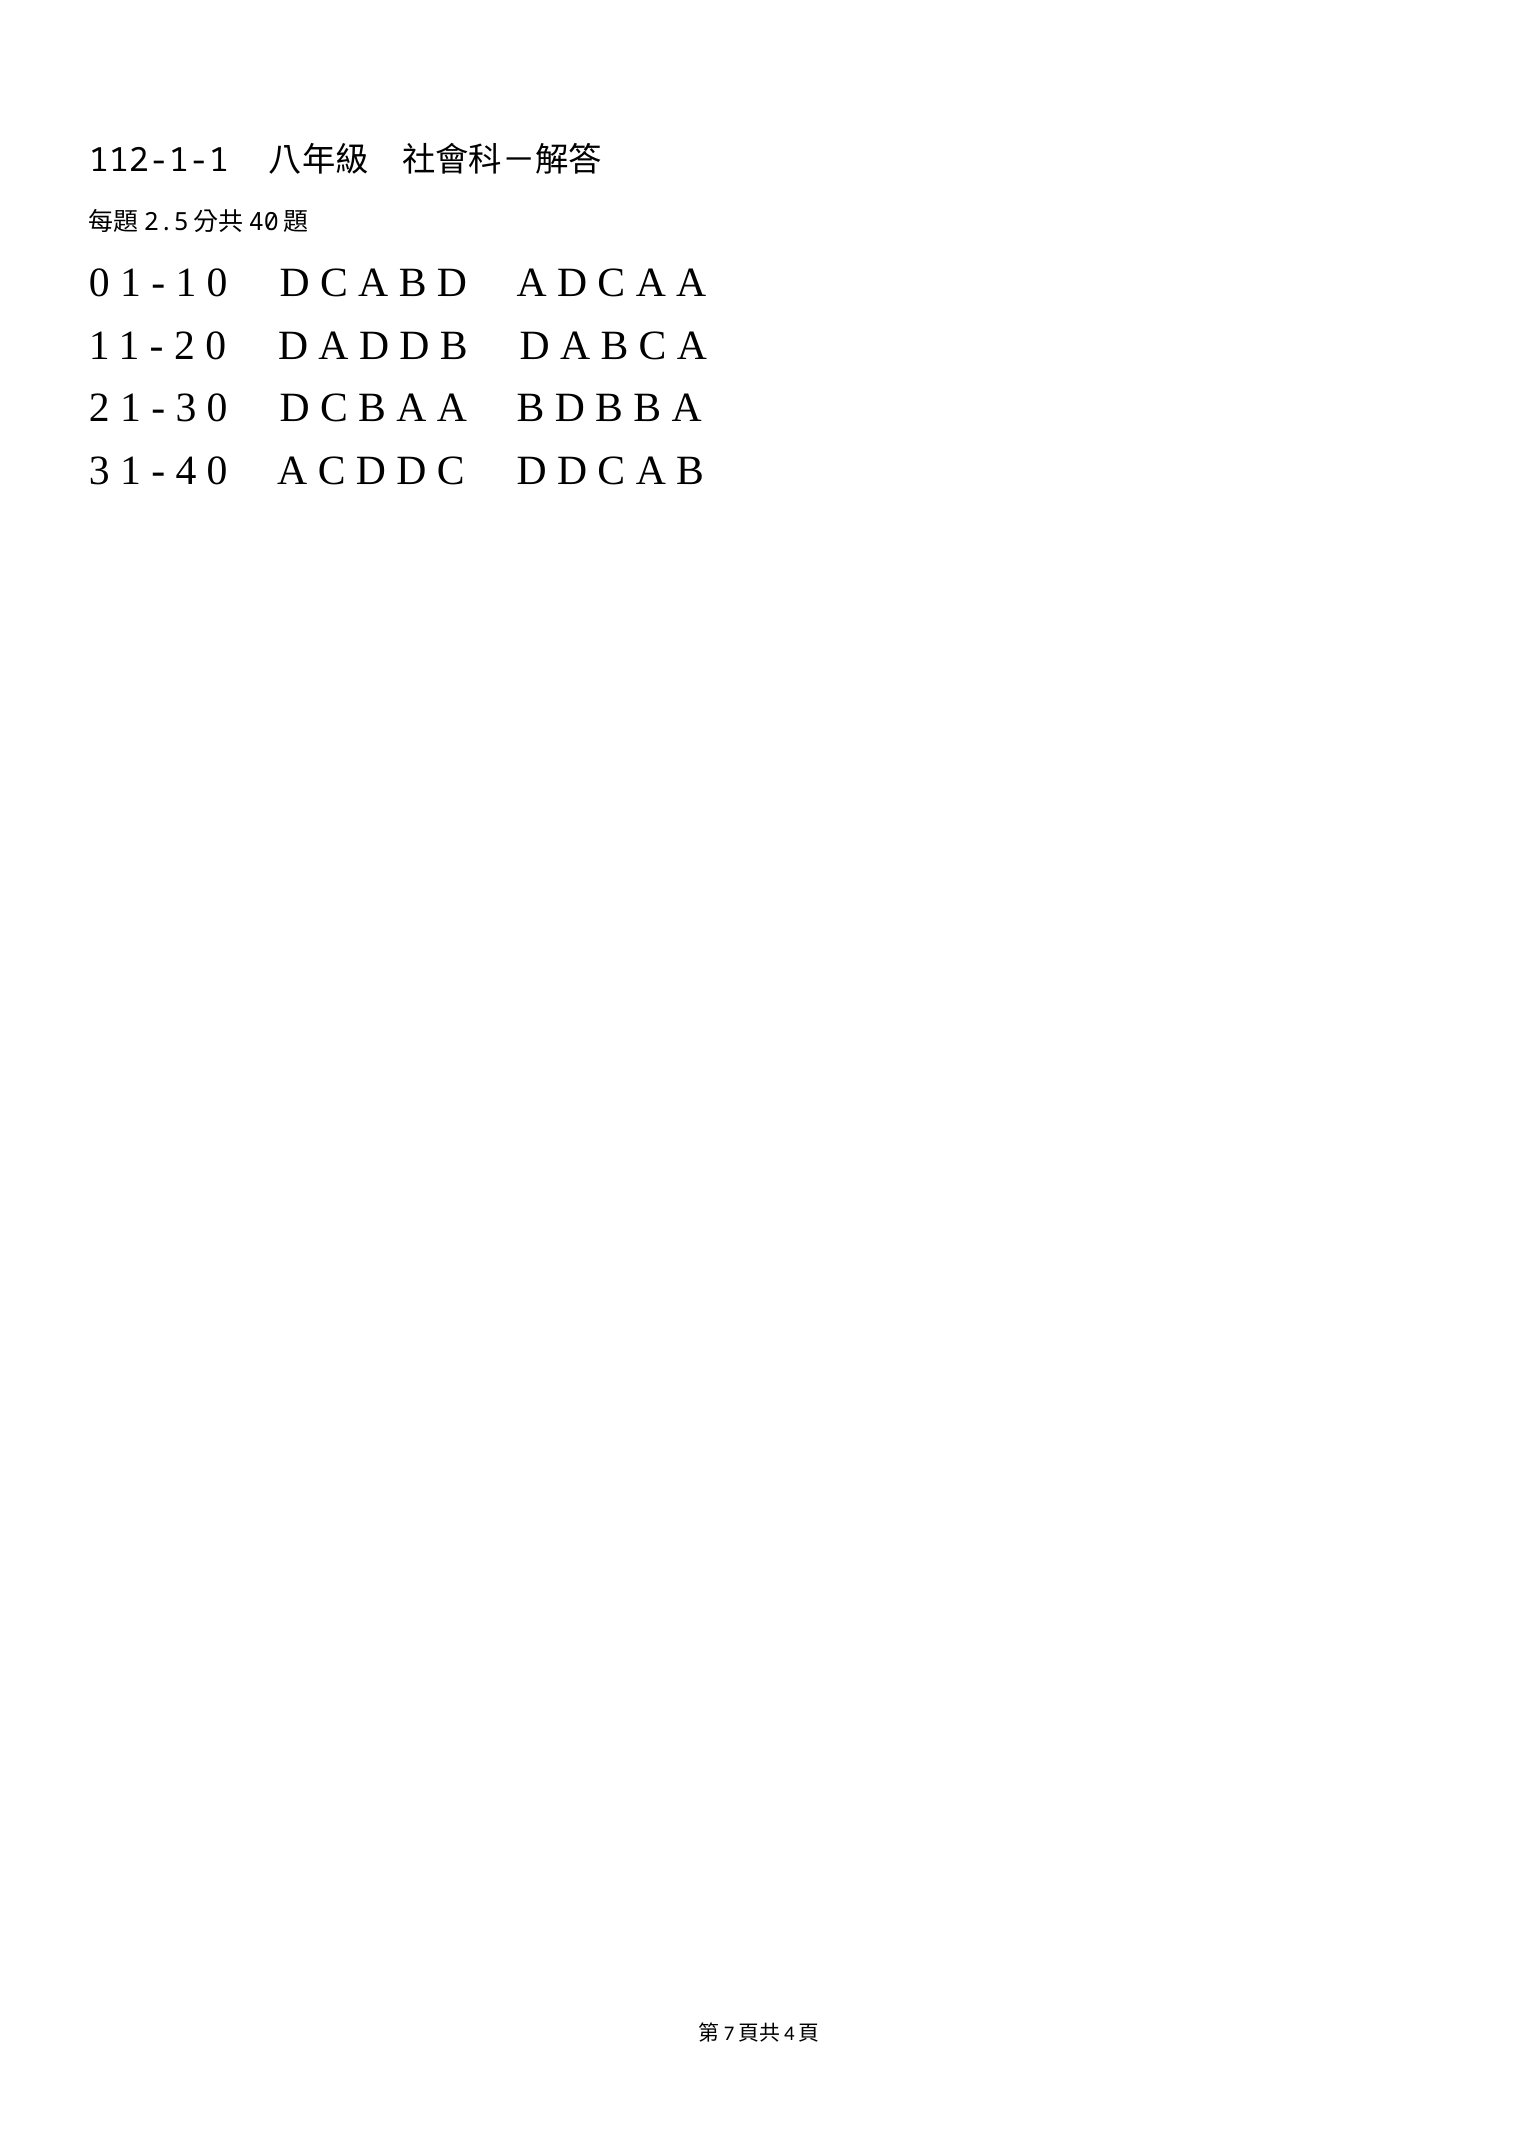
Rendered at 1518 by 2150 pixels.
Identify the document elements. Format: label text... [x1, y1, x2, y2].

text 112-1-1 八年級 社會科－解答 [89, 115, 1429, 177]
text 01-10 DCABD ADCAA [89, 240, 1429, 302]
text 11-20 DADDB DABCA [89, 302, 1429, 365]
text 21-30 DCBAA BDBBA [89, 365, 1429, 427]
text 31-40 ACDDC DDCAB [89, 427, 1429, 490]
text 每題2.5分共40題 [89, 177, 1429, 240]
